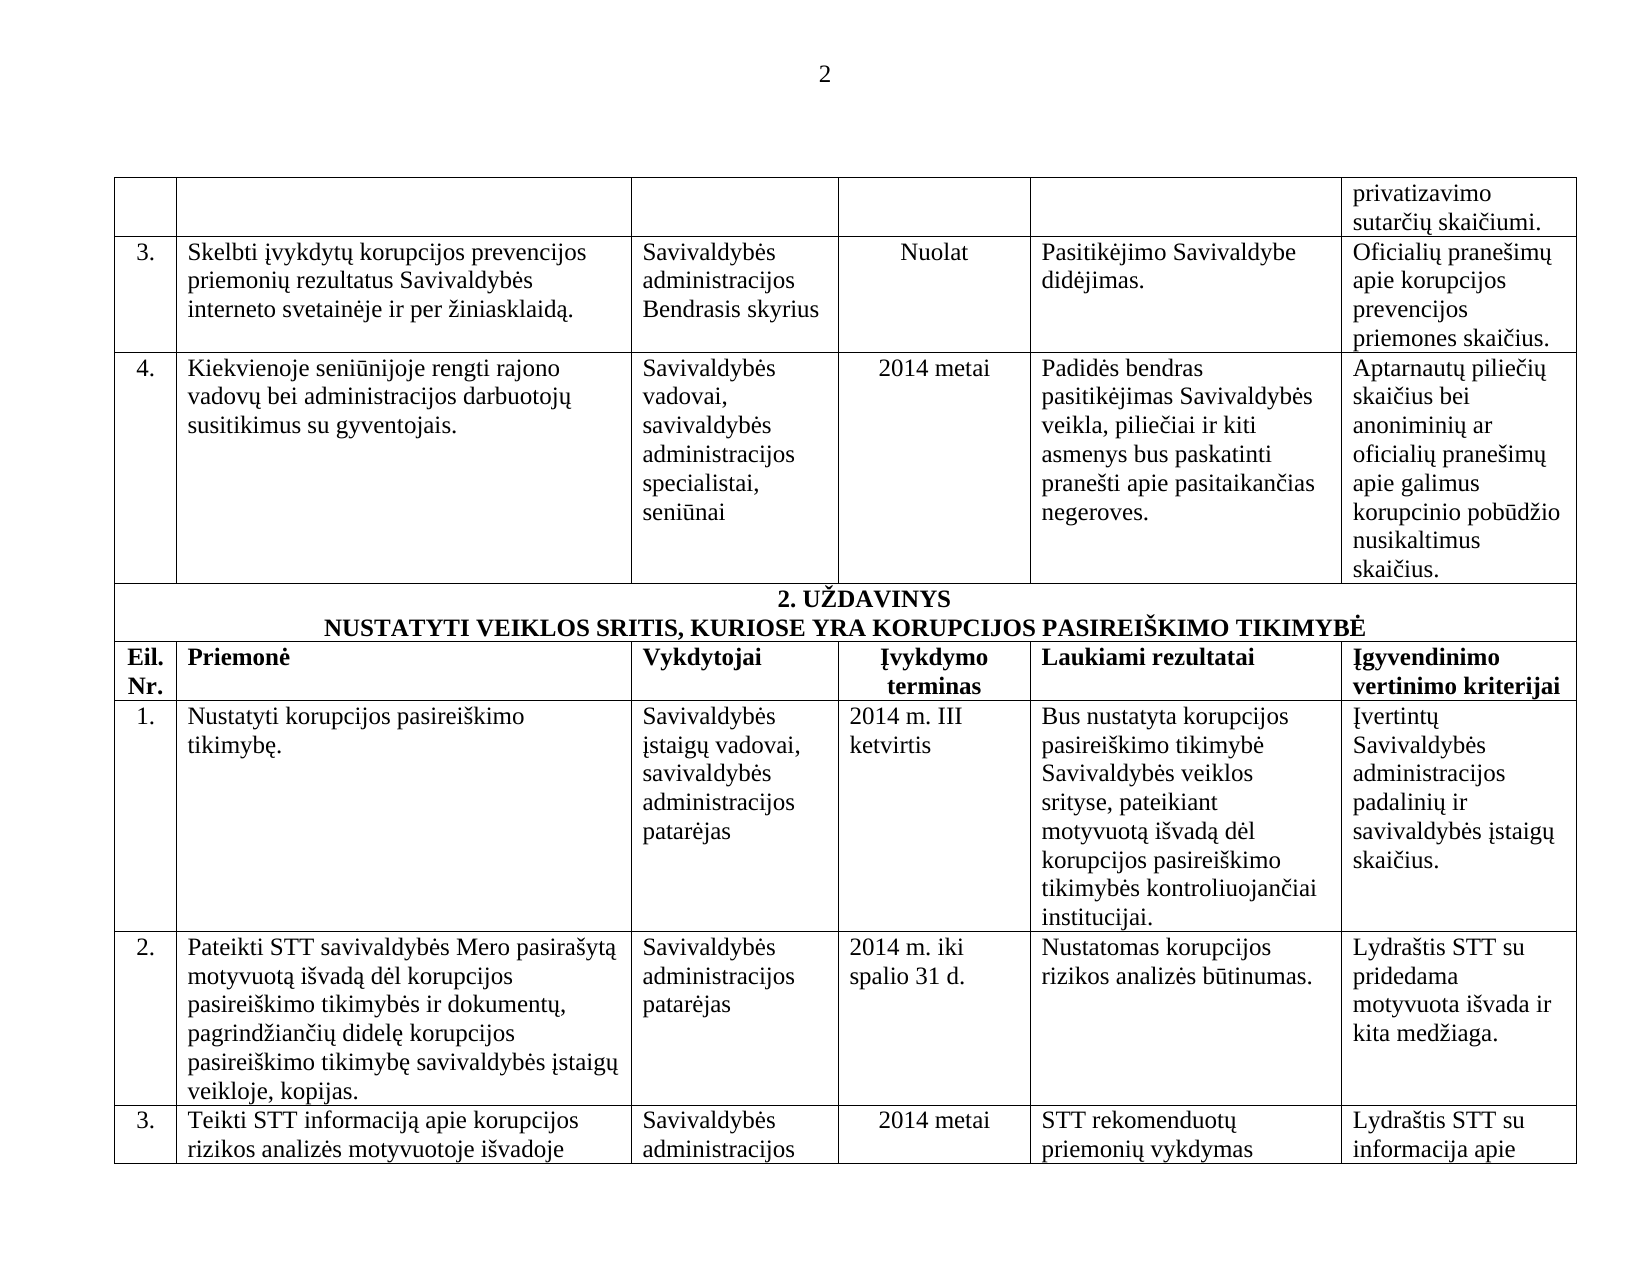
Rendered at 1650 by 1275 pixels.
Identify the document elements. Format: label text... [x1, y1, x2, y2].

table_cell Savivaldybės vadovai, savivaldybės administracijos specialistai, seniūnai [632, 353, 838, 583]
table_cell Įgyvendinimo vertinimo kriterijai [1342, 642, 1576, 700]
table_cell Savivaldybės administracijos Bendrasis skyrius [632, 237, 838, 352]
table_cell [1031, 178, 1341, 236]
table_cell Kiekvienoje seniūnijoje rengti rajono vadovų bei administracijos darbuotojų susitikimus su gyventojais. [177, 353, 631, 583]
table_cell Nustatyti korupcijos pasireiškimo tikimybę. [177, 701, 631, 931]
table_cell 2. [115, 932, 176, 1104]
table_cell Lydraštis STT su informacija apie [1342, 1106, 1576, 1163]
table_cell Nustatomas korupcijos rizikos analizės būtinumas. [1031, 932, 1341, 1104]
table_cell Vykdytojai [632, 642, 838, 700]
table_cell Įvykdymo terminas [839, 642, 1030, 700]
table_cell [115, 178, 176, 236]
table_cell Savivaldybės administracijos patarėjas [632, 932, 838, 1104]
table_cell Oficialių pranešimų apie korupcijos prevencijos priemones skaičius. [1342, 237, 1576, 352]
table_cell Eil. Nr. [115, 642, 176, 700]
table_cell Savivaldybės administracijos [632, 1106, 838, 1163]
table_cell 4. [115, 353, 176, 583]
table_cell STT rekomenduotų priemonių vykdymas [1031, 1106, 1341, 1163]
table_cell Padidės bendras pasitikėjimas Savivaldybės veikla, piliečiai ir kiti asmenys bus paskatinti pranešti apie pasitaikančias negeroves. [1031, 353, 1341, 583]
table_cell Skelbti įvykdytų korupcijos prevencijos priemonių rezultatus Savivaldybės interneto svetainėje ir per žiniasklaidą. [177, 237, 631, 352]
table_cell 2014 m. iki spalio 31 d. [839, 932, 1030, 1104]
table_cell 2014 m. III ketvirtis [839, 701, 1030, 931]
table_cell 2014 metai [839, 353, 1030, 583]
table_cell Bus nustatyta korupcijos pasireiškimo tikimybė Savivaldybės veiklos srityse, pateikiant motyvuotą išvadą dėl korupcijos pasireiškimo tikimybės kontroliuojančiai institucijai. [1031, 701, 1341, 931]
table_cell Savivaldybės įstaigų vadovai, savivaldybės administracijos patarėjas [632, 701, 838, 931]
table_cell 1. [115, 701, 176, 931]
table_cell Laukiami rezultatai [1031, 642, 1341, 700]
table_cell 2. UŽDAVINYS NUSTATYTI VEIKLOS SRITIS, KURIOSE YRA KORUPCIJOS PASIREIŠKIMO TIKIMYBĖ [115, 584, 1576, 641]
table_cell [839, 178, 1030, 236]
table_cell Teikti STT informaciją apie korupcijos rizikos analizės motyvuotoje išvadoje [177, 1106, 631, 1163]
table_cell [632, 178, 838, 236]
table_cell Priemonė [177, 642, 631, 700]
table_cell Įvertintų Savivaldybės administracijos padalinių ir savivaldybės įstaigų skaičius. [1342, 701, 1576, 931]
table_cell Nuolat [839, 237, 1030, 352]
table_cell 3. [115, 237, 176, 352]
table_cell 2014 metai [839, 1106, 1030, 1163]
table_cell Lydraštis STT su pridedama motyvuota išvada ir kita medžiaga. [1342, 932, 1576, 1104]
table_cell [177, 178, 631, 236]
table_cell privatizavimo sutarčių skaičiumi. [1342, 178, 1576, 236]
table_cell Pateikti STT savivaldybės Mero pasirašytą motyvuotą išvadą dėl korupcijos pasireiškimo tikimybės ir dokumentų, pagrindžiančių didelę korupcijos pasireiškimo tikimybę savivaldybės įstaigų veikloje, kopijas. [177, 932, 631, 1104]
table_cell Aptarnautų piliečių skaičius bei anoniminių ar oficialių pranešimų apie galimus korupcinio pobūdžio nusikaltimus skaičius. [1342, 353, 1576, 583]
table_cell 3. [115, 1106, 176, 1163]
table_cell Pasitikėjimo Savivaldybe didėjimas. [1031, 237, 1341, 352]
